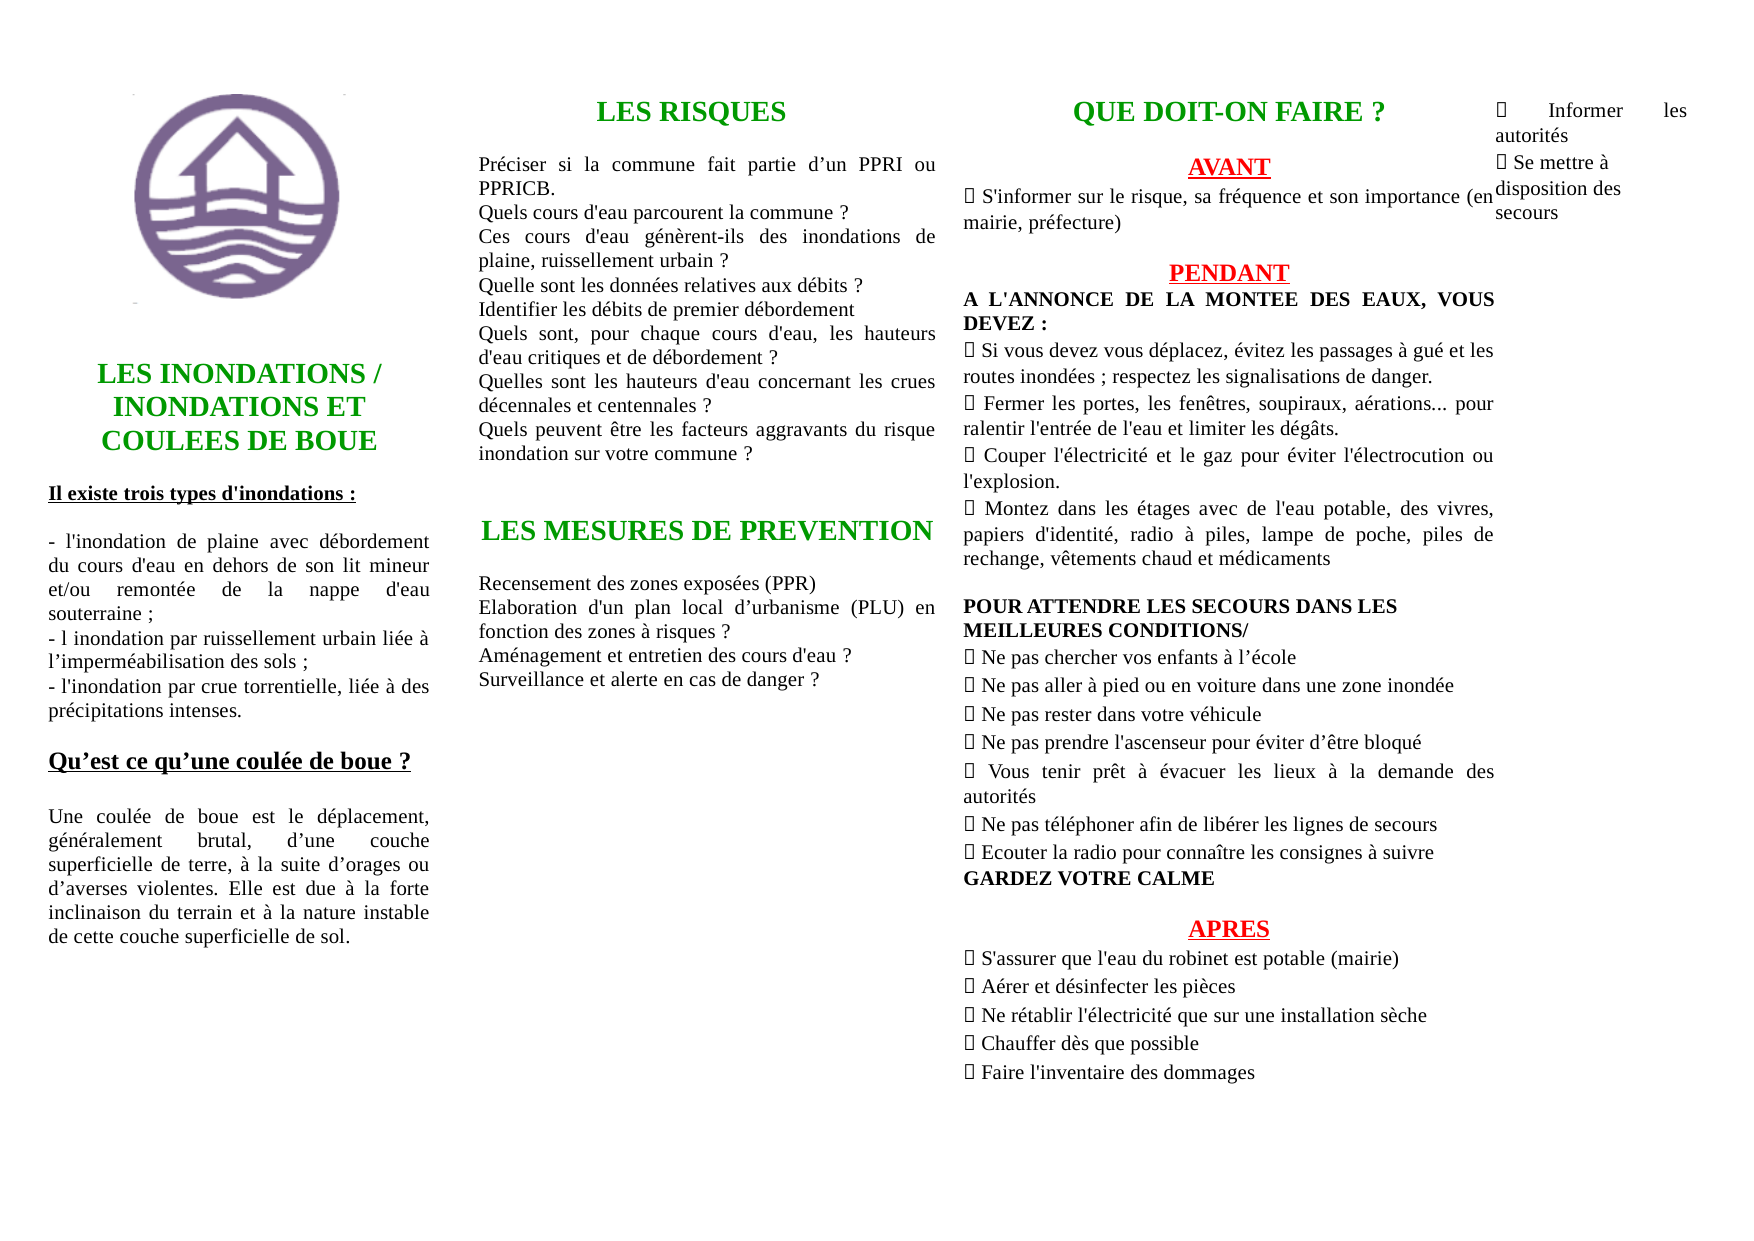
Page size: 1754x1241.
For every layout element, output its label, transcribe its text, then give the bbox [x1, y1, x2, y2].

text  Faire l'inventaire des dommages [963, 1057, 1495, 1085]
text  Chauffer dès que possible [963, 1028, 1495, 1057]
text Elaboration d'un plan local d’urbanisme (PLU) en fonction des zones à risques ? [478, 595, 936, 643]
text  Fermer les portes, les fenêtres, soupiraux, aérations... pour ralentir l'entrée de l'eau et limiter les dégâts. [963, 388, 1495, 440]
text QUE DOIT-ON FAIRE ? [963, 94, 1495, 128]
text  Couper l'électricité et le gaz pour éviter l'électrocution ou l'explosion. [963, 440, 1495, 493]
text POUR ATTENDRE LES SECOURS DANS LES MEILLEURES CONDITIONS/ [963, 593, 1495, 642]
text  Se mettre à disposition des secours [1495, 147, 1687, 224]
text A L'ANNONCE DE LA MONTEE DES EAUX, VOUS DEVEZ : [963, 287, 1495, 335]
text Quelle sont les données relatives aux débits ? [478, 272, 936, 296]
text  Informer les autorités [1495, 94, 1687, 147]
text - l'inondation par crue torrentielle, liée à des précipitations intenses. [48, 673, 430, 722]
text LES RISQUES [454, 94, 936, 128]
text  Ne pas prendre l'ascenseur pour éviter d’être bloqué [963, 727, 1495, 756]
text LES INONDATIONS / INONDATIONS ET COULEES DE BOUE [48, 356, 430, 457]
text  S'informer sur le risque, sa fréquence et son importance (en mairie, préfecture) [963, 181, 1495, 234]
text  Montez dans les étages avec de l'eau potable, des vivres, papiers d'identité, radio à piles, lampe de poche, piles de rechange, vêtements chaud et médicaments [963, 493, 1495, 569]
text GARDEZ VOTRE CALME [963, 866, 1495, 889]
text Quels sont, pour chaque cours d'eau, les hauteurs d'eau critiques et de débordement ? [478, 321, 936, 369]
text  Si vous devez vous déplacez, évitez les passages à gué et les routes inondées ; respectez les signalisations de danger. [963, 335, 1495, 388]
text Quels cours d'eau parcourent la commune ? [478, 200, 936, 224]
text Recensement des zones exposées (PPR) [478, 571, 936, 595]
text  Ne rétablir l'électricité que sur une installation sèche [963, 1000, 1495, 1028]
text Quelles sont les hauteurs d'eau concernant les crues décennales et centennales ? [478, 369, 936, 417]
text  Vous tenir prêt à évacuer les lieux à la demande des autorités [963, 756, 1495, 808]
text Préciser si la commune fait partie d’un PPRI ou PPRICB. [478, 152, 936, 200]
text  Ne pas téléphoner afin de libérer les lignes de secours [963, 808, 1495, 837]
text Quels peuvent être les facteurs aggravants du risque inondation sur votre commune ? [478, 417, 936, 465]
text Qu’est ce qu’une coulée de boue ? [48, 746, 430, 775]
text Une coulée de boue est le déplacement, généralement brutal, d’une couche superficielle de terre, à la suite d’orages ou d’averses violentes. Elle est due à la forte inclinaison du terrain et à la nature instable de cette couche superficielle de sol. [48, 804, 430, 948]
text  Ecouter la radio pour connaître les consignes à suivre [963, 837, 1495, 866]
text Surveillance et alerte en cas de danger ? [478, 667, 936, 691]
text  Ne pas chercher vos enfants à l’école [963, 642, 1495, 670]
text  S'assurer que l'eau du robinet est potable (mairie) [963, 943, 1495, 971]
text AVANT [963, 152, 1495, 181]
text APRES [963, 914, 1495, 943]
text Il existe trois types d'inondations : [48, 481, 430, 505]
text PENDANT [963, 258, 1495, 287]
text  Ne pas rester dans votre véhicule [963, 699, 1495, 727]
text - l inondation par ruissellement urbain liée à l’imperméabilisation des sols ; [48, 625, 430, 673]
text Ces cours d'eau génèrent-ils des inondations de plaine, ruissellement urbain ? [478, 224, 936, 272]
text LES MESURES DE PREVENTION [478, 513, 936, 547]
text - l'inondation de plaine avec débordement du cours d'eau en dehors de son lit mineur et/ou remontée de la nappe d'eau souterraine ; [48, 529, 430, 625]
picture [132, 94, 346, 304]
text  Ne pas aller à pied ou en voiture dans une zone inondée [963, 670, 1495, 699]
text  Aérer et désinfecter les pièces [963, 971, 1495, 1000]
text Aménagement et entretien des cours d'eau ? [478, 643, 936, 667]
text Identifier les débits de premier débordement [478, 296, 936, 321]
